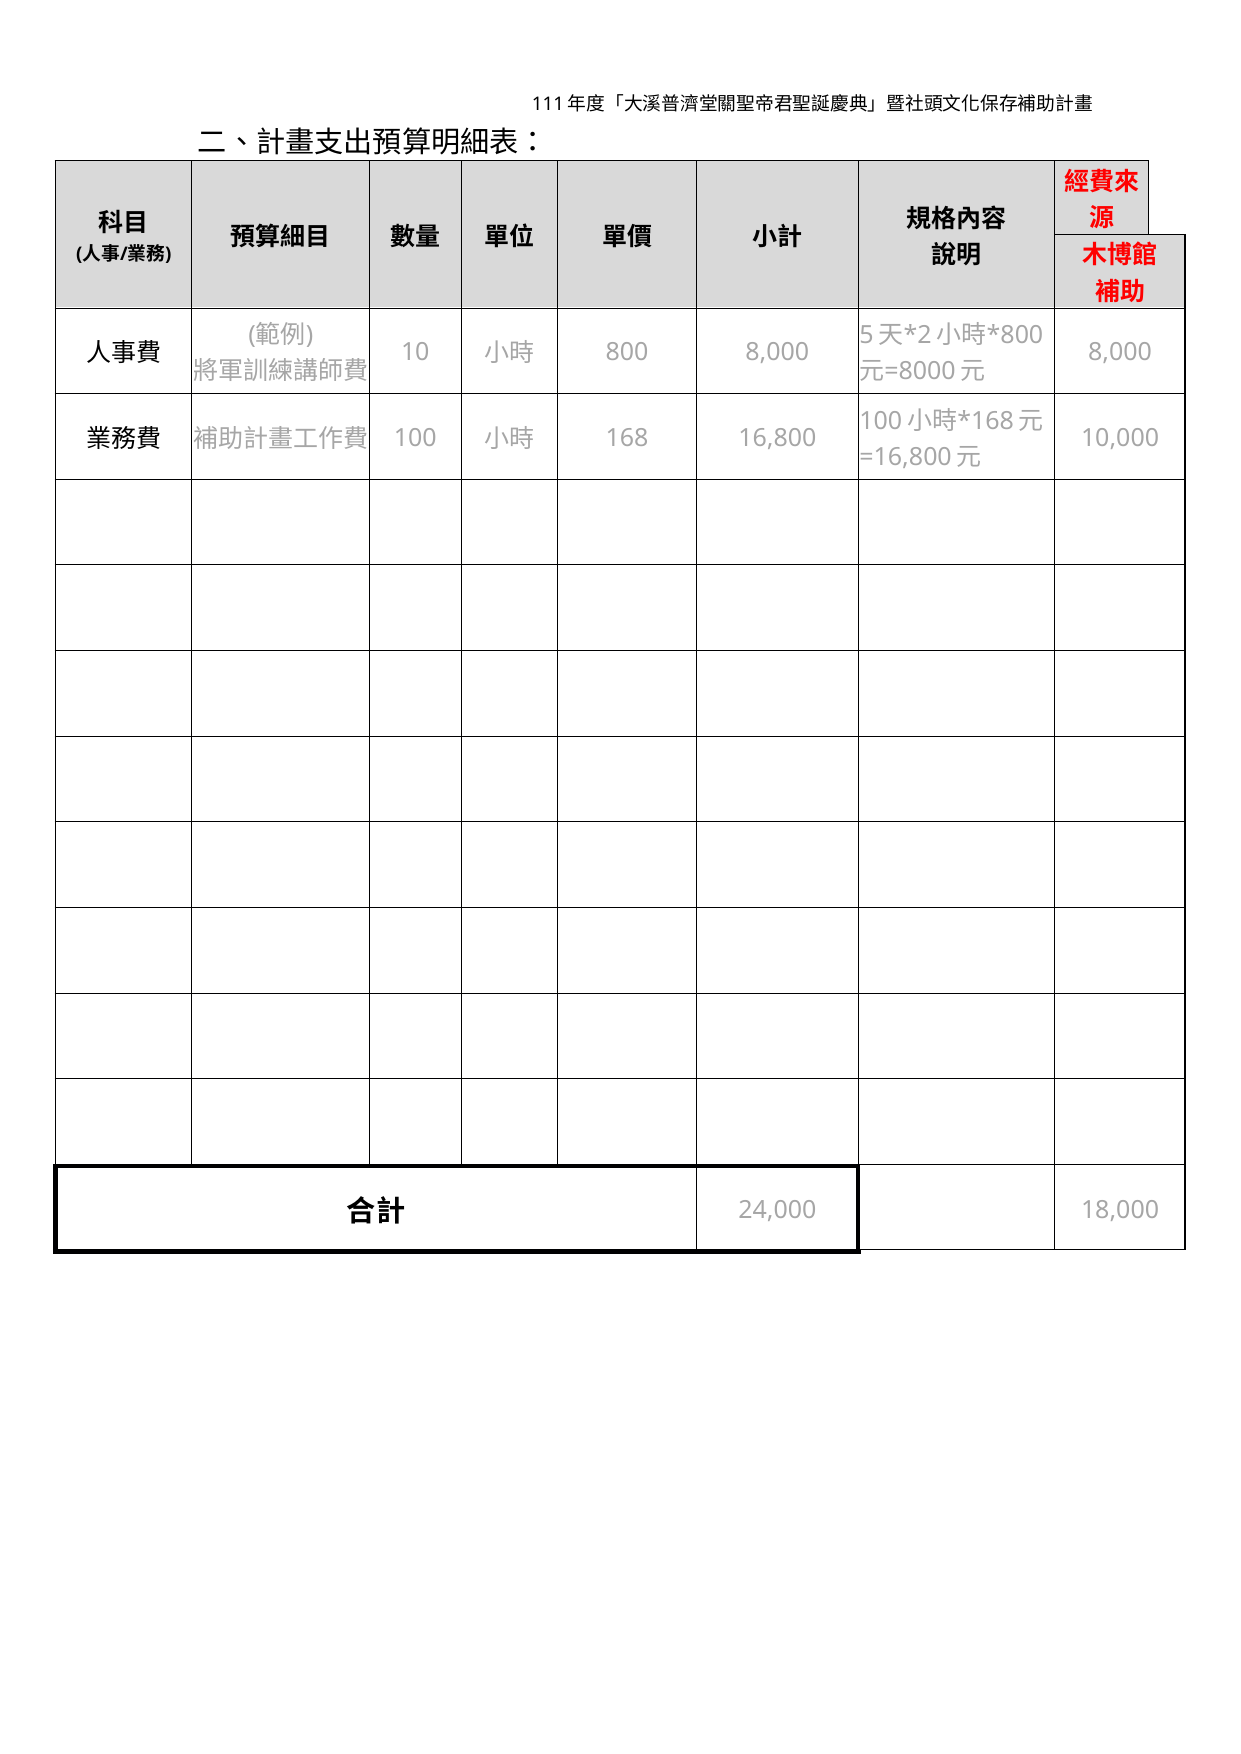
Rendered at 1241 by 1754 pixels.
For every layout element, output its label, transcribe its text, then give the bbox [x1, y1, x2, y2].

table_cell 24,000 [697, 1168, 856, 1249]
table_cell [697, 822, 858, 907]
table_cell 木博館 補助 [1055, 235, 1184, 307]
table_cell [558, 737, 696, 821]
table_cell [859, 480, 1054, 564]
table_cell 800 [558, 309, 696, 393]
table_cell [462, 1079, 557, 1164]
table_cell [697, 480, 858, 564]
table_cell 補助計畫工作費 [192, 394, 369, 479]
table_cell [56, 822, 191, 907]
table_cell [1055, 565, 1184, 650]
table_cell 合計 [58, 1168, 696, 1249]
table_cell (範例) 將軍訓練講師費 [192, 309, 369, 393]
table_cell [697, 994, 858, 1078]
table_cell [1055, 822, 1184, 907]
table_cell [1055, 737, 1184, 821]
table_header 單價 [558, 161, 696, 307]
table_cell 16,800 [697, 394, 858, 479]
table_cell [697, 1079, 858, 1164]
table_cell [859, 737, 1054, 821]
table_cell [192, 651, 369, 736]
table_cell [697, 651, 858, 736]
table_header 規格內容 說明 [859, 161, 1054, 307]
table_header 數量 [370, 161, 461, 307]
table_header 經費來源 [1055, 161, 1148, 234]
table_cell [697, 737, 858, 821]
table_cell 8,000 [697, 309, 858, 393]
table_cell [192, 565, 369, 650]
table_cell [370, 908, 461, 992]
table_cell [370, 480, 461, 564]
table_cell [1055, 651, 1184, 736]
table_cell [192, 737, 369, 821]
table_cell [558, 994, 696, 1078]
table_cell [370, 737, 461, 821]
table_cell [558, 565, 696, 650]
table_cell 10,000 [1055, 394, 1184, 479]
table_cell [859, 651, 1054, 736]
table_cell [56, 994, 191, 1078]
table_cell [56, 480, 191, 564]
table_cell [370, 822, 461, 907]
table_cell [462, 822, 557, 907]
table_cell [56, 908, 191, 992]
table_cell [192, 822, 369, 907]
table_cell [370, 994, 461, 1078]
table_cell [558, 651, 696, 736]
table_header 小計 [697, 161, 858, 307]
table_cell 人事費 [56, 309, 191, 393]
table_cell [558, 480, 696, 564]
table_cell [192, 908, 369, 992]
table_cell [859, 565, 1054, 650]
text 二、計畫支出預算明細表： [198, 118, 1092, 160]
table_cell [1055, 908, 1184, 992]
table_cell [462, 737, 557, 821]
table_header 單位 [462, 161, 557, 307]
table_cell 100小時*168元=16,800元 [859, 394, 1054, 479]
table_cell 18,000 [1055, 1165, 1184, 1249]
table_cell [859, 994, 1054, 1078]
table_cell [462, 565, 557, 650]
table_cell [697, 908, 858, 992]
table_cell [697, 565, 858, 650]
table_cell [462, 908, 557, 992]
table_cell [56, 1079, 191, 1164]
table_cell [462, 651, 557, 736]
table_cell [859, 908, 1054, 992]
table_cell [859, 822, 1054, 907]
table_header 預算細目 [192, 161, 369, 307]
table_cell 5天*2小時*800元=8000元 [859, 309, 1054, 393]
table_cell [462, 480, 557, 564]
table_cell 168 [558, 394, 696, 479]
table_cell [558, 908, 696, 992]
table_cell 8,000 [1055, 309, 1184, 393]
table_cell 100 [370, 394, 461, 479]
table_cell [56, 737, 191, 821]
table_cell [370, 1079, 461, 1164]
table_cell [1055, 994, 1184, 1078]
table_cell [1055, 480, 1184, 564]
table_cell [370, 651, 461, 736]
table_cell [558, 822, 696, 907]
table_cell [192, 480, 369, 564]
table_cell 10 [370, 309, 461, 393]
table_cell [56, 651, 191, 736]
table_cell 小時 [462, 394, 557, 479]
table_cell [558, 1079, 696, 1164]
table_cell [860, 1165, 1054, 1249]
table_cell 業務費 [56, 394, 191, 479]
table_cell [1055, 1079, 1184, 1164]
table_cell [859, 1079, 1054, 1164]
table_cell [370, 565, 461, 650]
table_cell [192, 994, 369, 1078]
table_header 科目 (人事/業務) [56, 161, 191, 307]
table_cell [56, 565, 191, 650]
table_cell [462, 994, 557, 1078]
table_cell 小時 [462, 309, 557, 393]
table_cell [192, 1079, 369, 1164]
